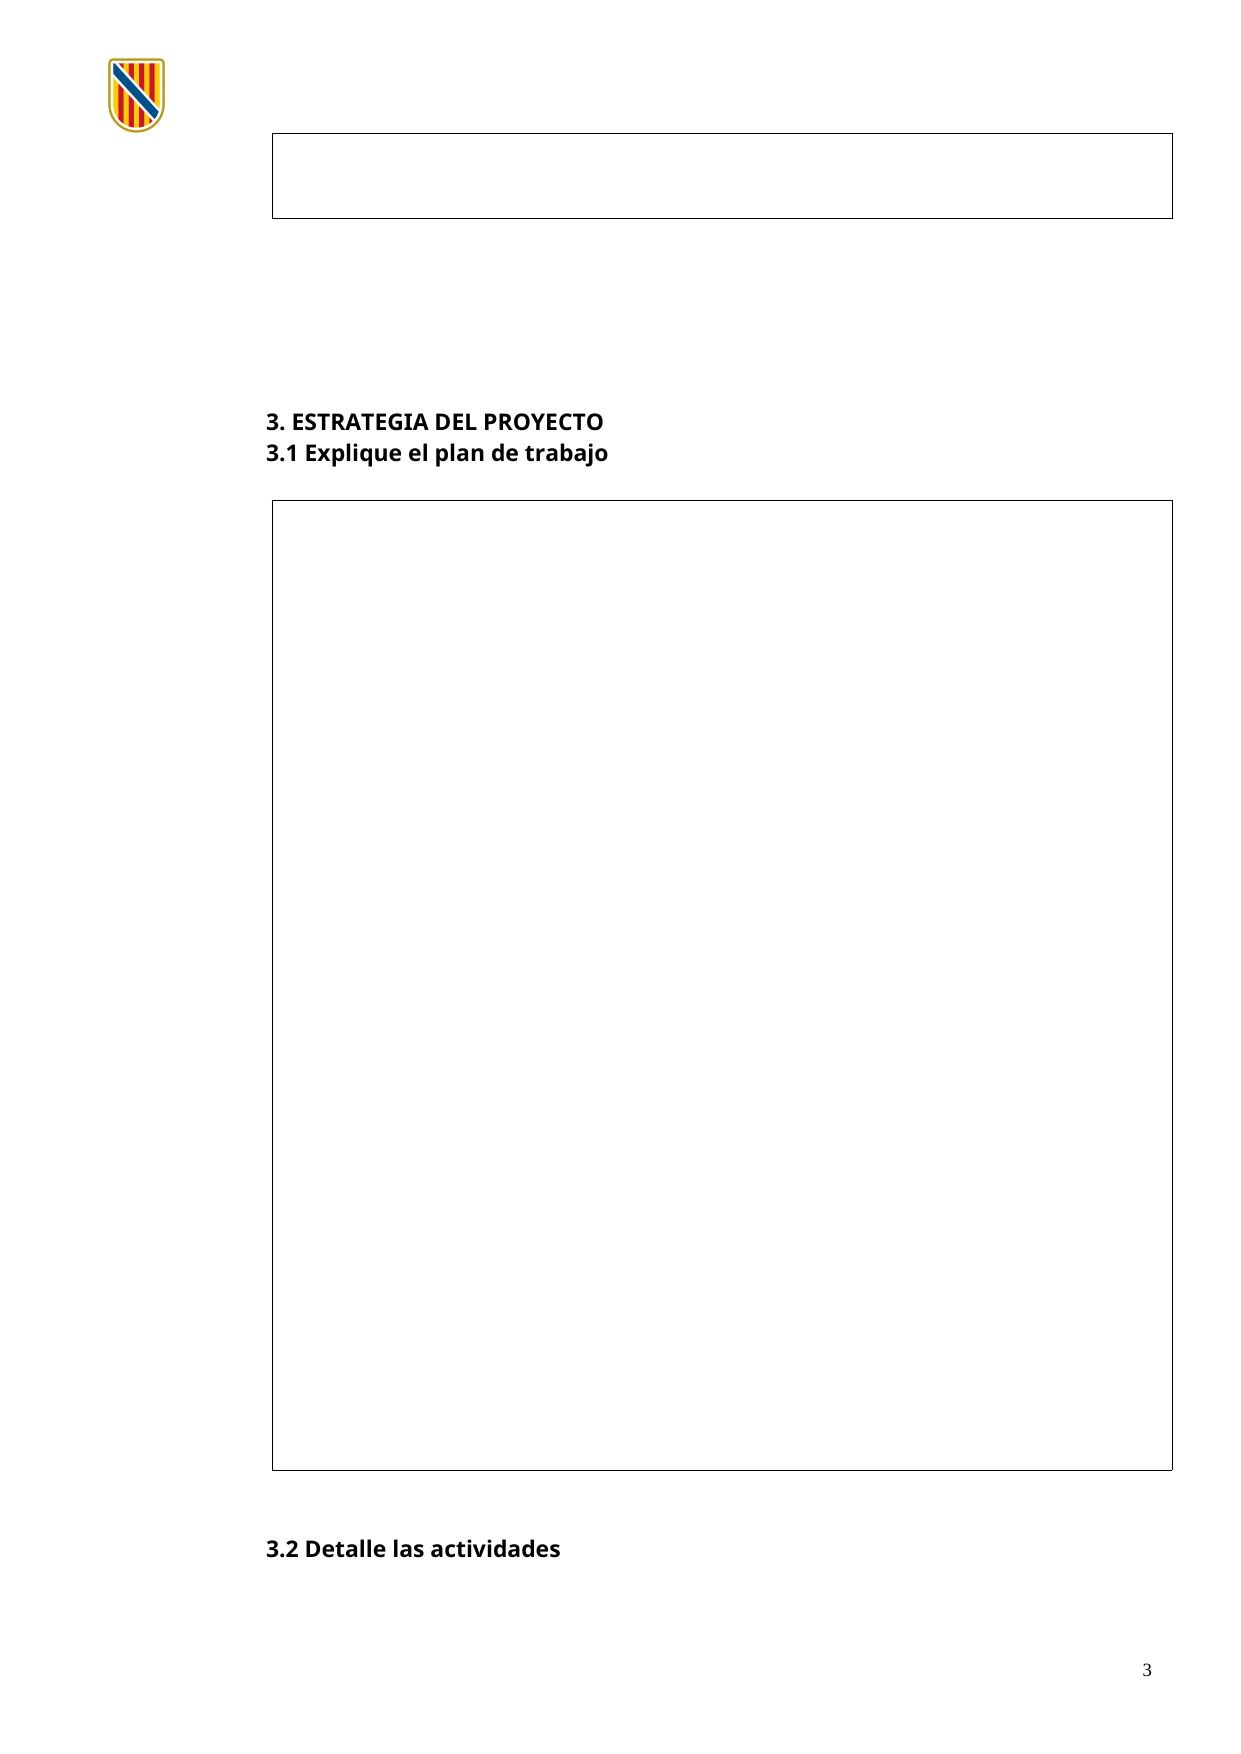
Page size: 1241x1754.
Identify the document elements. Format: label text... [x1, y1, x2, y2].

table_header [273, 501, 1172, 1470]
picture [90, 30, 183, 161]
text 3.2 Detalle las actividades [266, 1532, 1152, 1564]
table_header [273, 134, 1172, 218]
text 3.1 Explique el plan de trabajo [266, 437, 1152, 468]
text 3. ESTRATEGIA DEL PROYECTO [266, 406, 1152, 437]
